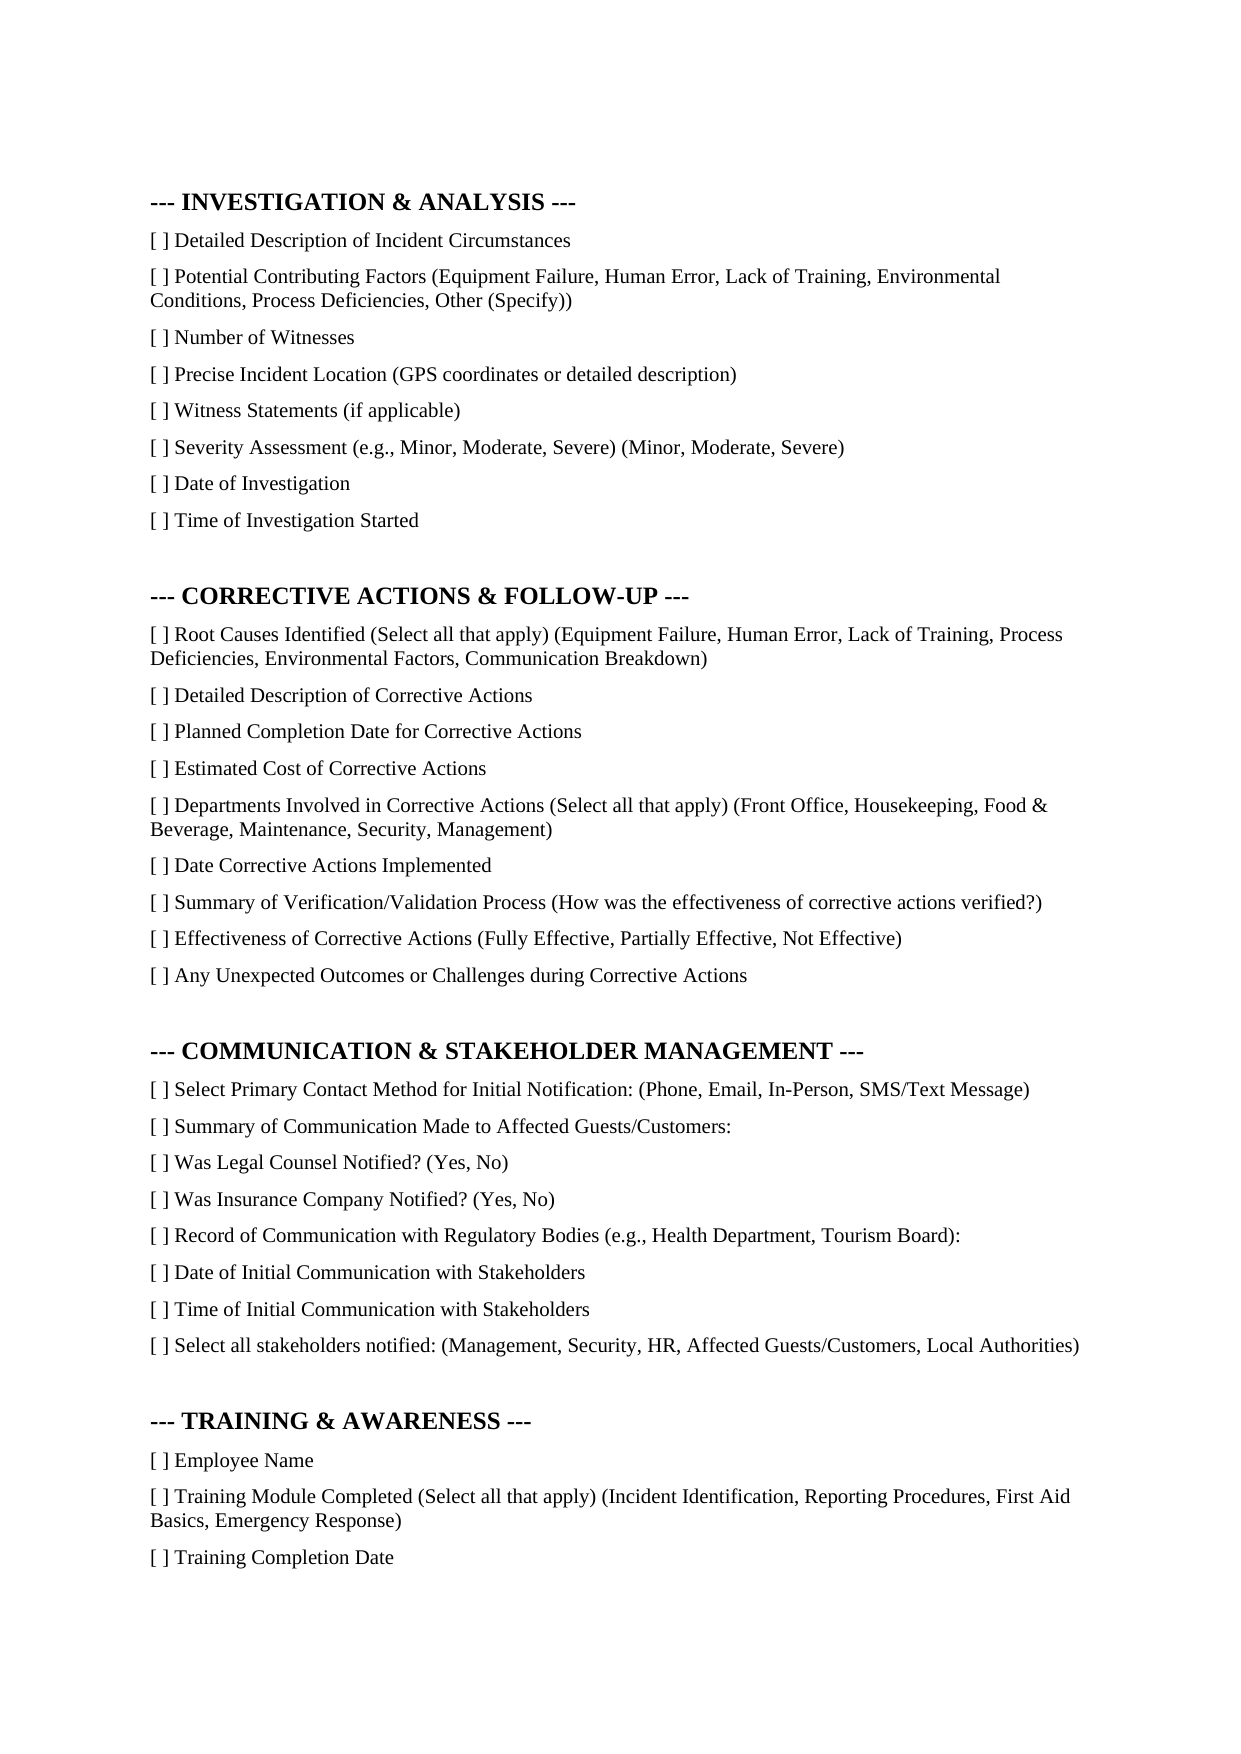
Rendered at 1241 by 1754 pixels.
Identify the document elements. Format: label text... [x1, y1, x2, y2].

text [ ] Was Legal Counsel Notified? (Yes, No) [150, 1150, 1090, 1174]
text [ ] Date of Investigation [150, 471, 1090, 495]
text --- CORRECTIVE ACTIONS & FOLLOW-UP --- [150, 581, 1090, 610]
text [ ] Root Causes Identified (Select all that apply) (Equipment Failure, Human Error, Lack of Training, Process Deficiencies, Environmental Factors, Communication Breakdown) [150, 622, 1090, 670]
text [ ] Number of Witnesses [150, 325, 1090, 349]
text [ ] Training Completion Date [150, 1545, 1090, 1569]
text [ ] Planned Completion Date for Corrective Actions [150, 719, 1090, 743]
text [ ] Summary of Verification/Validation Process (How was the effectiveness of corrective actions verified?) [150, 890, 1090, 914]
text --- COMMUNICATION & STAKEHOLDER MANAGEMENT --- [150, 1036, 1090, 1065]
text --- INVESTIGATION & ANALYSIS --- [150, 187, 1090, 215]
text [ ] Potential Contributing Factors (Equipment Failure, Human Error, Lack of Training, Environmental Conditions, Process Deficiencies, Other (Specify)) [150, 264, 1090, 312]
text [ ] Training Module Completed (Select all that apply) (Incident Identification, Reporting Procedures, First Aid Basics, Emergency Response) [150, 1484, 1090, 1532]
text [ ] Record of Communication with Regulatory Bodies (e.g., Health Department, Tourism Board): [150, 1223, 1090, 1247]
text [ ] Precise Incident Location (GPS coordinates or detailed description) [150, 362, 1090, 386]
text [ ] Time of Investigation Started [150, 508, 1090, 532]
text [ ] Detailed Description of Incident Circumstances [150, 228, 1090, 252]
text --- TRAINING & AWARENESS --- [150, 1406, 1090, 1435]
text [ ] Witness Statements (if applicable) [150, 398, 1090, 422]
text [ ] Select all stakeholders notified: (Management, Security, HR, Affected Guests/Customers, Local Authorities) [150, 1333, 1090, 1357]
text [ ] Severity Assessment (e.g., Minor, Moderate, Severe) (Minor, Moderate, Severe) [150, 435, 1090, 459]
text [ ] Was Insurance Company Notified? (Yes, No) [150, 1187, 1090, 1211]
text [ ] Select Primary Contact Method for Initial Notification: (Phone, Email, In-Person, SMS/Text Message) [150, 1077, 1090, 1101]
text [ ] Date Corrective Actions Implemented [150, 853, 1090, 877]
text [ ] Employee Name [150, 1447, 1090, 1472]
text [ ] Detailed Description of Corrective Actions [150, 683, 1090, 707]
text [ ] Date of Initial Communication with Stakeholders [150, 1260, 1090, 1284]
text [ ] Summary of Communication Made to Affected Guests/Customers: [150, 1114, 1090, 1138]
text [ ] Effectiveness of Corrective Actions (Fully Effective, Partially Effective, Not Effective) [150, 926, 1090, 950]
text [ ] Estimated Cost of Corrective Actions [150, 756, 1090, 780]
text [ ] Any Unexpected Outcomes or Challenges during Corrective Actions [150, 963, 1090, 987]
text [ ] Time of Initial Communication with Stakeholders [150, 1297, 1090, 1321]
text [ ] Departments Involved in Corrective Actions (Select all that apply) (Front Office, Housekeeping, Food & Beverage, Maintenance, Security, Management) [150, 792, 1090, 841]
